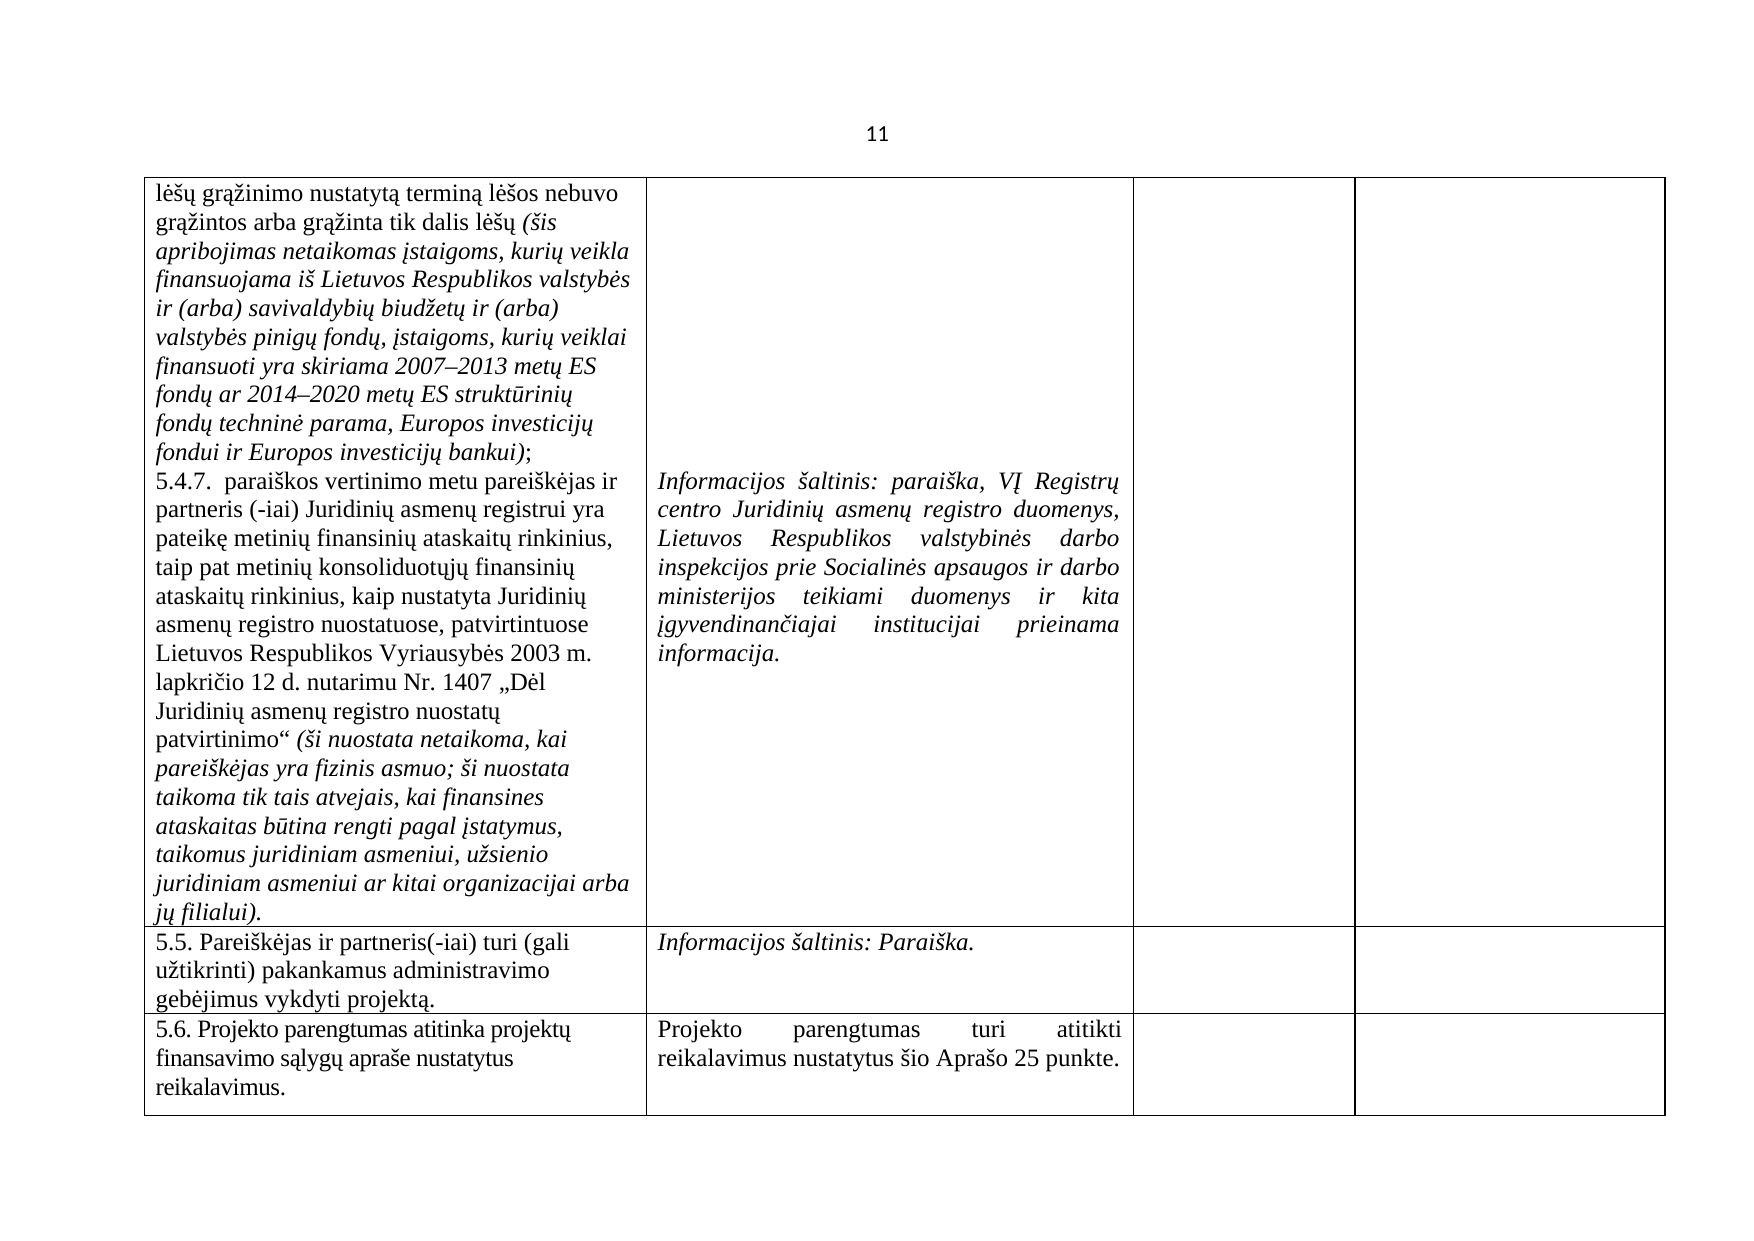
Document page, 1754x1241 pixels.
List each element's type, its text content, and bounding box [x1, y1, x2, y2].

table_cell [1134, 1014, 1354, 1114]
table_cell [1356, 927, 1664, 1013]
table_cell [1356, 1014, 1664, 1114]
table_cell 5.5. Pareiškėjas ir partneris(-iai) turi (gali užtikrinti) pakankamus administravimo gebėjimus vykdyti projektą. [145, 927, 646, 1013]
table_cell 5.6. Projekto parengtumas atitinka projektų finansavimo sąlygų apraše nustatytus reikalavimus. [145, 1014, 646, 1114]
table_cell Projekto parengtumas turi atitikti reikalavimus nustatytus šio Aprašo 25 punkte. [647, 1014, 1133, 1114]
table_cell Informacijos šaltinis: Paraiška. [647, 927, 1133, 1013]
table_cell [1134, 927, 1354, 1013]
table_cell lėšų grąžinimo nustatytą terminą lėšos nebuvo grąžintos arba grąžinta tik dalis lėšų (šis apribojimas netaikomas įstaigoms, kurių veikla finansuojama iš Lietuvos Respublikos valstybės ir (arba) savivaldybių biudžetų ir (arba) valstybės pinigų fondų, įstaigoms, kurių veiklai finansuoti yra skiriama 2007–2013 metų ES fondų ar 2014–2020 metų ES struktūrinių fondų techninė parama, Europos investicijų fondui ir Europos investicijų bankui); 5.4.7. paraiškos vertinimo metu pareiškėjas ir partneris (-iai) Juridinių asmenų registrui yra pateikę metinių finansinių ataskaitų rinkinius, taip pat metinių konsoliduotųjų finansinių ataskaitų rinkinius, kaip nustatyta Juridinių asmenų registro nuostatuose, patvirtintuose Lietuvos Respublikos Vyriausybės 2003 m. lapkričio 12 d. nutarimu Nr. 1407 „Dėl Juridinių asmenų registro nuostatų patvirtinimo“ (ši nuostata netaikoma, kai pareiškėjas yra fizinis asmuo; ši nuostata taikoma tik tais atvejais, kai finansines ataskaitas būtina rengti pagal įstatymus, taikomus juridiniam asmeniui, užsienio juridiniam asmeniui ar kitai organizacijai arba jų filialui). [145, 178, 646, 926]
table_cell [1134, 178, 1354, 926]
table_cell Informacijos šaltinis: paraiška, VĮ Registrų centro Juridinių asmenų registro duomenys, Lietuvos Respublikos valstybinės darbo inspekcijos prie Socialinės apsaugos ir darbo ministerijos teikiami duomenys ir kita įgyvendinančiajai institucijai prieinama informacija. [647, 178, 1133, 926]
table_cell [1356, 178, 1664, 926]
